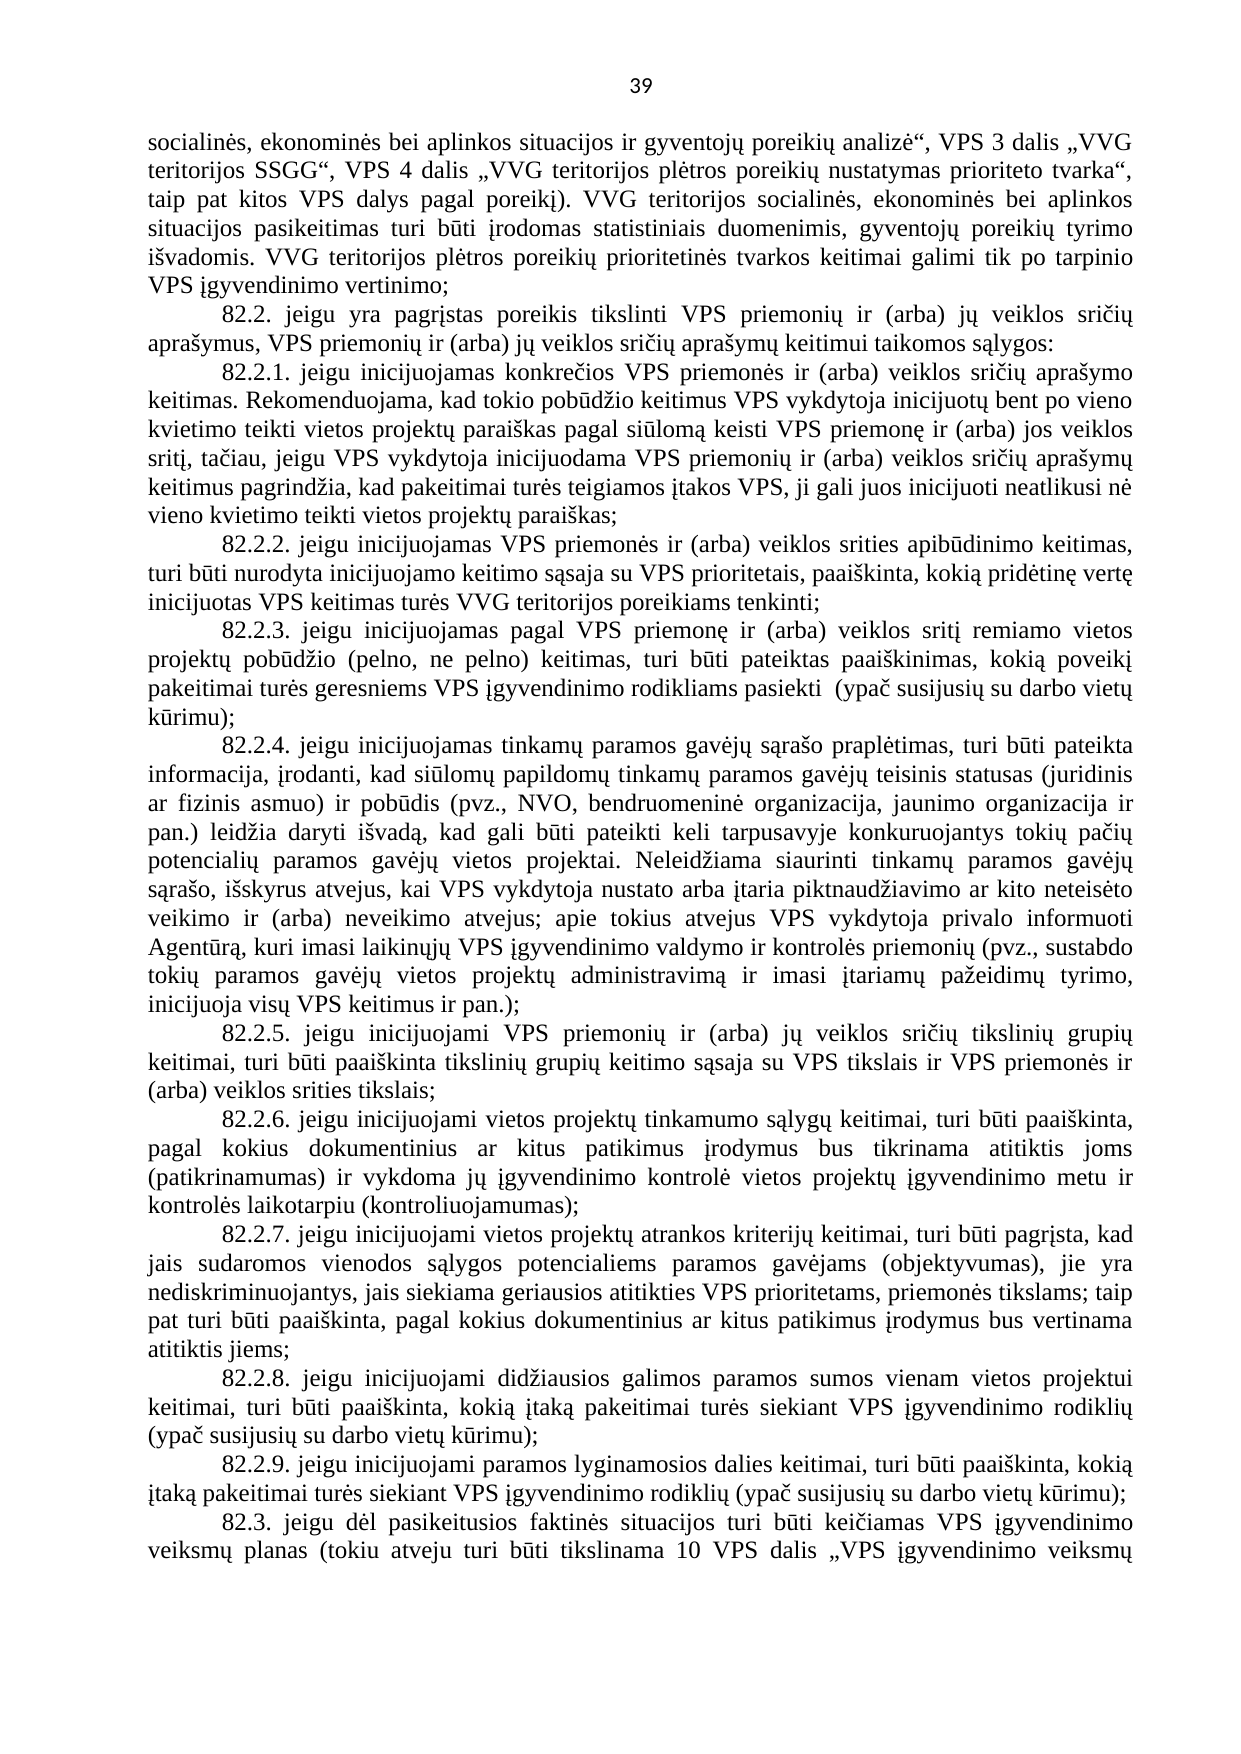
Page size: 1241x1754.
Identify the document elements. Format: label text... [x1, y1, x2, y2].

text 82.3. jeigu dėl pasikeitusios faktinės situacijos turi būti keičiamas VPS įgyvendinimo veiksmų planas (tokiu atveju turi būti tikslinama 10 VPS dalis „VPS įgyvendinimo veiksmų [148, 1507, 1134, 1564]
text 82.2.8. jeigu inicijuojami didžiausios galimos paramos sumos vienam vietos projektui keitimai, turi būti paaiškinta, kokią įtaką pakeitimai turės siekiant VPS įgyvendinimo rodiklių (ypač susijusių su darbo vietų kūrimu); [148, 1363, 1134, 1449]
text socialinės, ekonominės bei aplinkos situacijos ir gyventojų poreikių analizė“, VPS 3 dalis „VVG teritorijos SSGG“, VPS 4 dalis „VVG teritorijos plėtros poreikių nustatymas prioriteto tvarka“, taip pat kitos VPS dalys pagal poreikį). VVG teritorijos socialinės, ekonominės bei aplinkos situacijos pasikeitimas turi būti įrodomas statistiniais duomenimis, gyventojų poreikių tyrimo išvadomis. VVG teritorijos plėtros poreikių prioritetinės tvarkos keitimai galimi tik po tarpinio VPS įgyvendinimo vertinimo; [148, 127, 1134, 299]
text 82.2.1. jeigu inicijuojamas konkrečios VPS priemonės ir (arba) veiklos sričių aprašymo keitimas. Rekomenduojama, kad tokio pobūdžio keitimus VPS vykdytoja inicijuotų bent po vieno kvietimo teikti vietos projektų paraiškas pagal siūlomą keisti VPS priemonę ir (arba) jos veiklos sritį, tačiau, jeigu VPS vykdytoja inicijuodama VPS priemonių ir (arba) veiklos sričių aprašymų keitimus pagrindžia, kad pakeitimai turės teigiamos įtakos VPS, ji gali juos inicijuoti neatlikusi nė vieno kvietimo teikti vietos projektų paraiškas; [148, 357, 1134, 529]
text 82.2.2. jeigu inicijuojamas VPS priemonės ir (arba) veiklos srities apibūdinimo keitimas, turi būti nurodyta inicijuojamo keitimo sąsaja su VPS prioritetais, paaiškinta, kokią pridėtinę vertę inicijuotas VPS keitimas turės VVG teritorijos poreikiams tenkinti; [148, 529, 1134, 616]
text 82.2.9. jeigu inicijuojami paramos lyginamosios dalies keitimai, turi būti paaiškinta, kokią įtaką pakeitimai turės siekiant VPS įgyvendinimo rodiklių (ypač susijusių su darbo vietų kūrimu); [148, 1449, 1134, 1507]
text 82.2.7. jeigu inicijuojami vietos projektų atrankos kriterijų keitimai, turi būti pagrįsta, kad jais sudaromos vienodos sąlygos potencialiems paramos gavėjams (objektyvumas), jie yra nediskriminuojantys, jais siekiama geriausios atitikties VPS prioritetams, priemonės tikslams; taip pat turi būti paaiškinta, pagal kokius dokumentinius ar kitus patikimus įrodymus bus vertinama atitiktis jiems; [148, 1219, 1134, 1363]
text 82.2.5. jeigu inicijuojami VPS priemonių ir (arba) jų veiklos sričių tikslinių grupių keitimai, turi būti paaiškinta tikslinių grupių keitimo sąsaja su VPS tikslais ir VPS priemonės ir (arba) veiklos srities tikslais; [148, 1018, 1134, 1104]
text 82.2.3. jeigu inicijuojamas pagal VPS priemonę ir (arba) veiklos sritį remiamo vietos projektų pobūdžio (pelno, ne pelno) keitimas, turi būti pateiktas paaiškinimas, kokią poveikį pakeitimai turės geresniems VPS įgyvendinimo rodikliams pasiekti (ypač susijusių su darbo vietų kūrimu); [148, 616, 1134, 731]
text 82.2. jeigu yra pagrįstas poreikis tikslinti VPS priemonių ir (arba) jų veiklos sričių aprašymus, VPS priemonių ir (arba) jų veiklos sričių aprašymų keitimui taikomos sąlygos: [148, 299, 1134, 357]
text 82.2.6. jeigu inicijuojami vietos projektų tinkamumo sąlygų keitimai, turi būti paaiškinta, pagal kokius dokumentinius ar kitus patikimus įrodymus bus tikrinama atitiktis joms (patikrinamumas) ir vykdoma jų įgyvendinimo kontrolė vietos projektų įgyvendinimo metu ir kontrolės laikotarpiu (kontroliuojamumas); [148, 1104, 1134, 1219]
text 82.2.4. jeigu inicijuojamas tinkamų paramos gavėjų sąrašo praplėtimas, turi būti pateikta informacija, įrodanti, kad siūlomų papildomų tinkamų paramos gavėjų teisinis statusas (juridinis ar fizinis asmuo) ir pobūdis (pvz., NVO, bendruomeninė organizacija, jaunimo organizacija ir pan.) leidžia daryti išvadą, kad gali būti pateikti keli tarpusavyje konkuruojantys tokių pačių potencialių paramos gavėjų vietos projektai. Neleidžiama siaurinti tinkamų paramos gavėjų sąrašo, išskyrus atvejus, kai VPS vykdytoja nustato arba įtaria piktnaudžiavimo ar kito neteisėto veikimo ir (arba) neveikimo atvejus; apie tokius atvejus VPS vykdytoja privalo informuoti Agentūrą, kuri imasi laikinųjų VPS įgyvendinimo valdymo ir kontrolės priemonių (pvz., sustabdo tokių paramos gavėjų vietos projektų administravimą ir imasi įtariamų pažeidimų tyrimo, inicijuoja visų VPS keitimus ir pan.); [148, 731, 1134, 1018]
